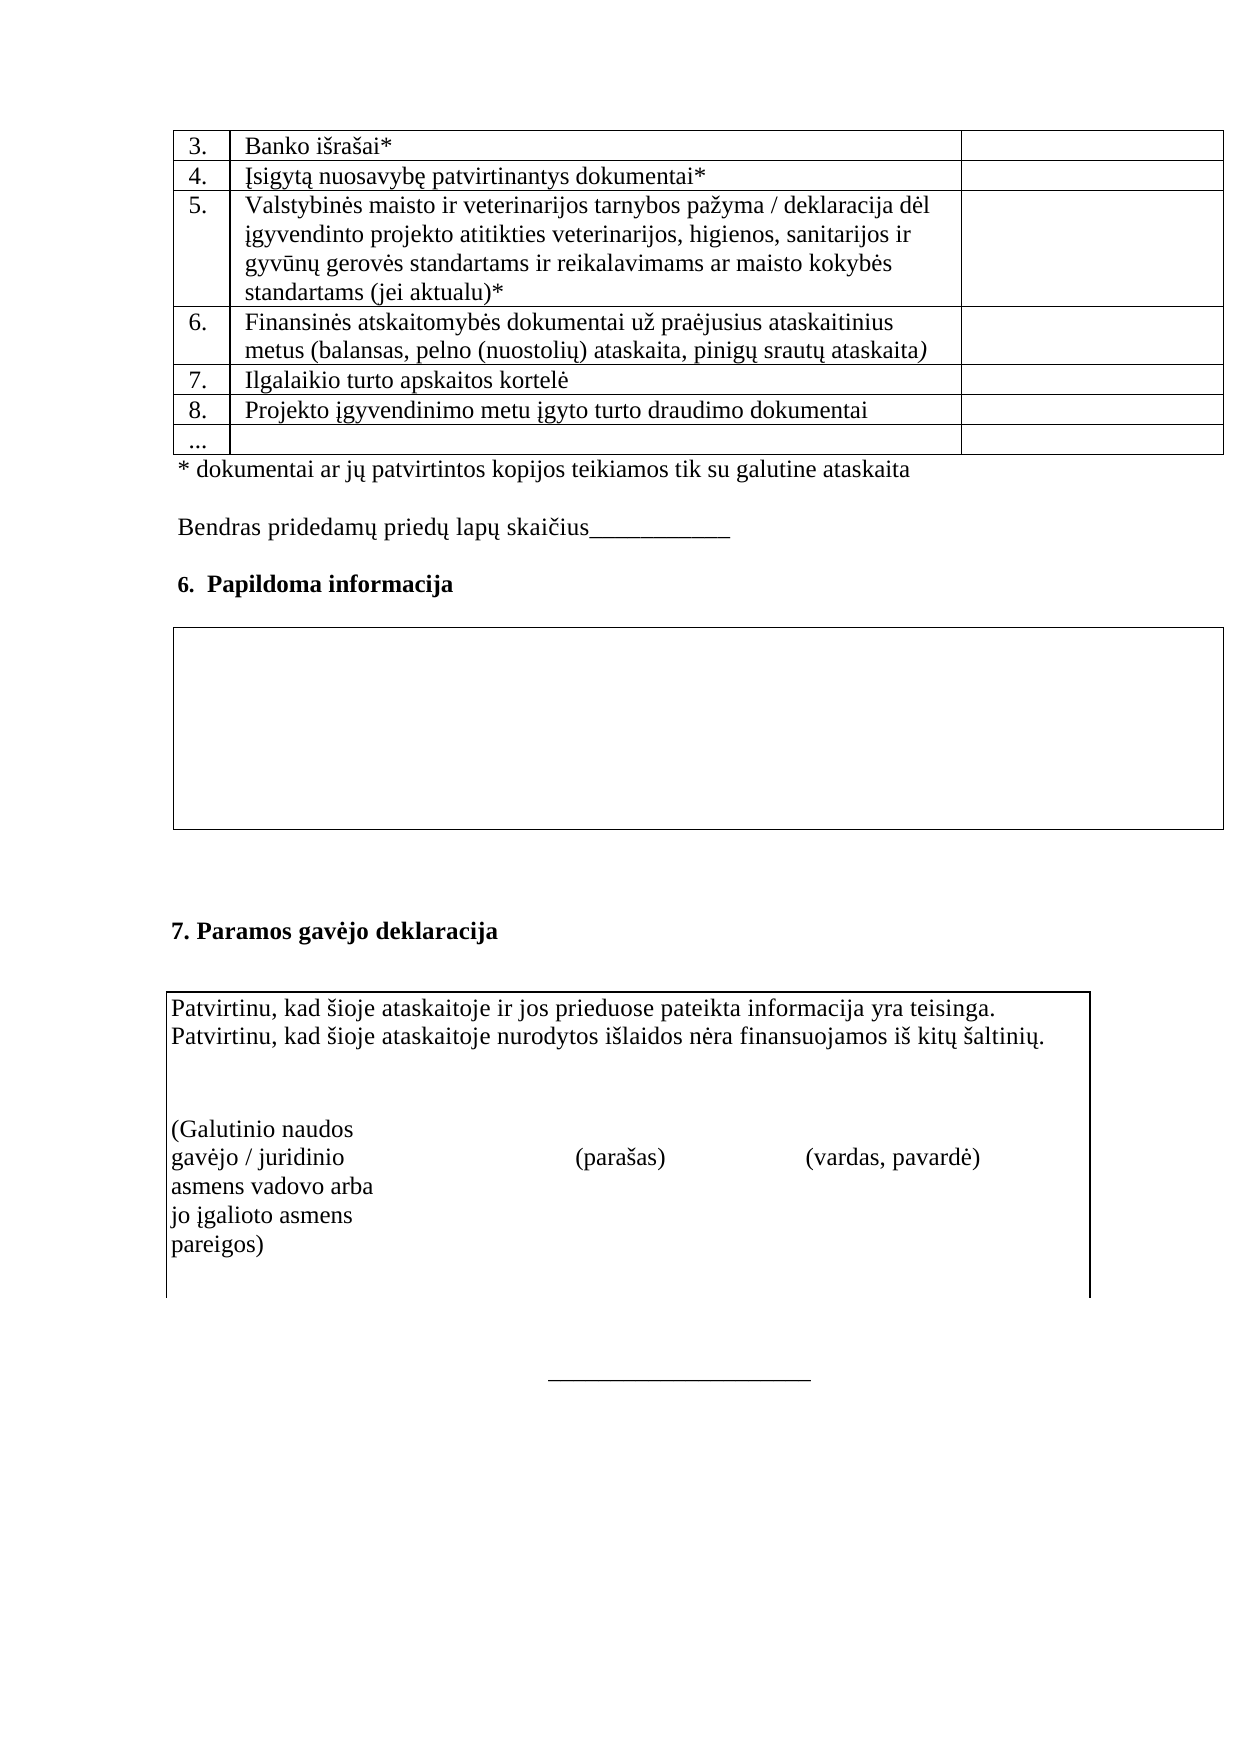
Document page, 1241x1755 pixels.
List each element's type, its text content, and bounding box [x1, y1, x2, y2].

table_cell (vardas, pavardė) [801, 1114, 1089, 1297]
text * dokumentai ar jų patvirtintos kopijos teikiamos tik su galutine ataskaita [177, 455, 1181, 483]
table_cell (Galutinio naudos gavėjo / juridinio asmens vadovo arba jo įgalioto asmens pareigos) [167, 1114, 395, 1297]
table_cell (parašas) [571, 1114, 801, 1297]
table_cell ... [174, 425, 229, 453]
table_cell [962, 365, 1223, 394]
table_cell [962, 191, 1223, 306]
text Bendras pridedamų priedų lapų skaičius___________ [177, 512, 1181, 541]
table_header [571, 916, 801, 991]
table_cell 6. [174, 307, 229, 364]
table_cell [395, 1114, 571, 1297]
table_cell [962, 161, 1223, 189]
table_cell Patvirtinu, kad šioje ataskaitoje ir jos prieduose pateikta informacija yra teisinga. Patvirtinu, kad šioje ataskaitoje nurodytos išlaidos nėra finansuojamos iš kitų šaltinių. [167, 993, 1089, 1114]
table_cell Valstybinės maisto ir veterinarijos tarnybos pažyma / deklaracija dėl įgyvendinto projekto atitikties veterinarijos, higienos, sanitarijos ir gyvūnų gerovės standartams ir reikalavimams ar maisto kokybės standartams (jei aktualu)* [231, 191, 961, 306]
table_header [801, 916, 1090, 991]
table_cell 4. [174, 161, 229, 189]
table_cell 8. [174, 395, 229, 424]
table_header 7. Paramos gavėjo deklaracija [167, 916, 571, 991]
table_cell [231, 425, 961, 453]
table_cell [962, 425, 1223, 453]
text 6. Papildoma informacija [177, 569, 1181, 598]
table_cell 7. [174, 365, 229, 394]
table_cell 3. [174, 131, 229, 160]
table_cell Banko išrašai* [231, 131, 961, 160]
table_cell 5. [174, 191, 229, 306]
table_cell [962, 395, 1223, 424]
table_cell Finansinės atskaitomybės dokumentai už praėjusius ataskaitinius metus (balansas, pelno (nuostolių) ataskaita, pinigų srautų ataskaita) [231, 307, 961, 364]
table_cell Įsigytą nuosavybę patvirtinantys dokumentai* [231, 161, 961, 189]
table_cell [962, 131, 1223, 160]
table_header [174, 628, 1223, 829]
text _____________________ [177, 1355, 1181, 1384]
table_cell Ilgalaikio turto apskaitos kortelė [231, 365, 961, 394]
table_cell Projekto įgyvendinimo metu įgyto turto draudimo dokumentai [231, 395, 961, 424]
table_cell [962, 307, 1223, 364]
